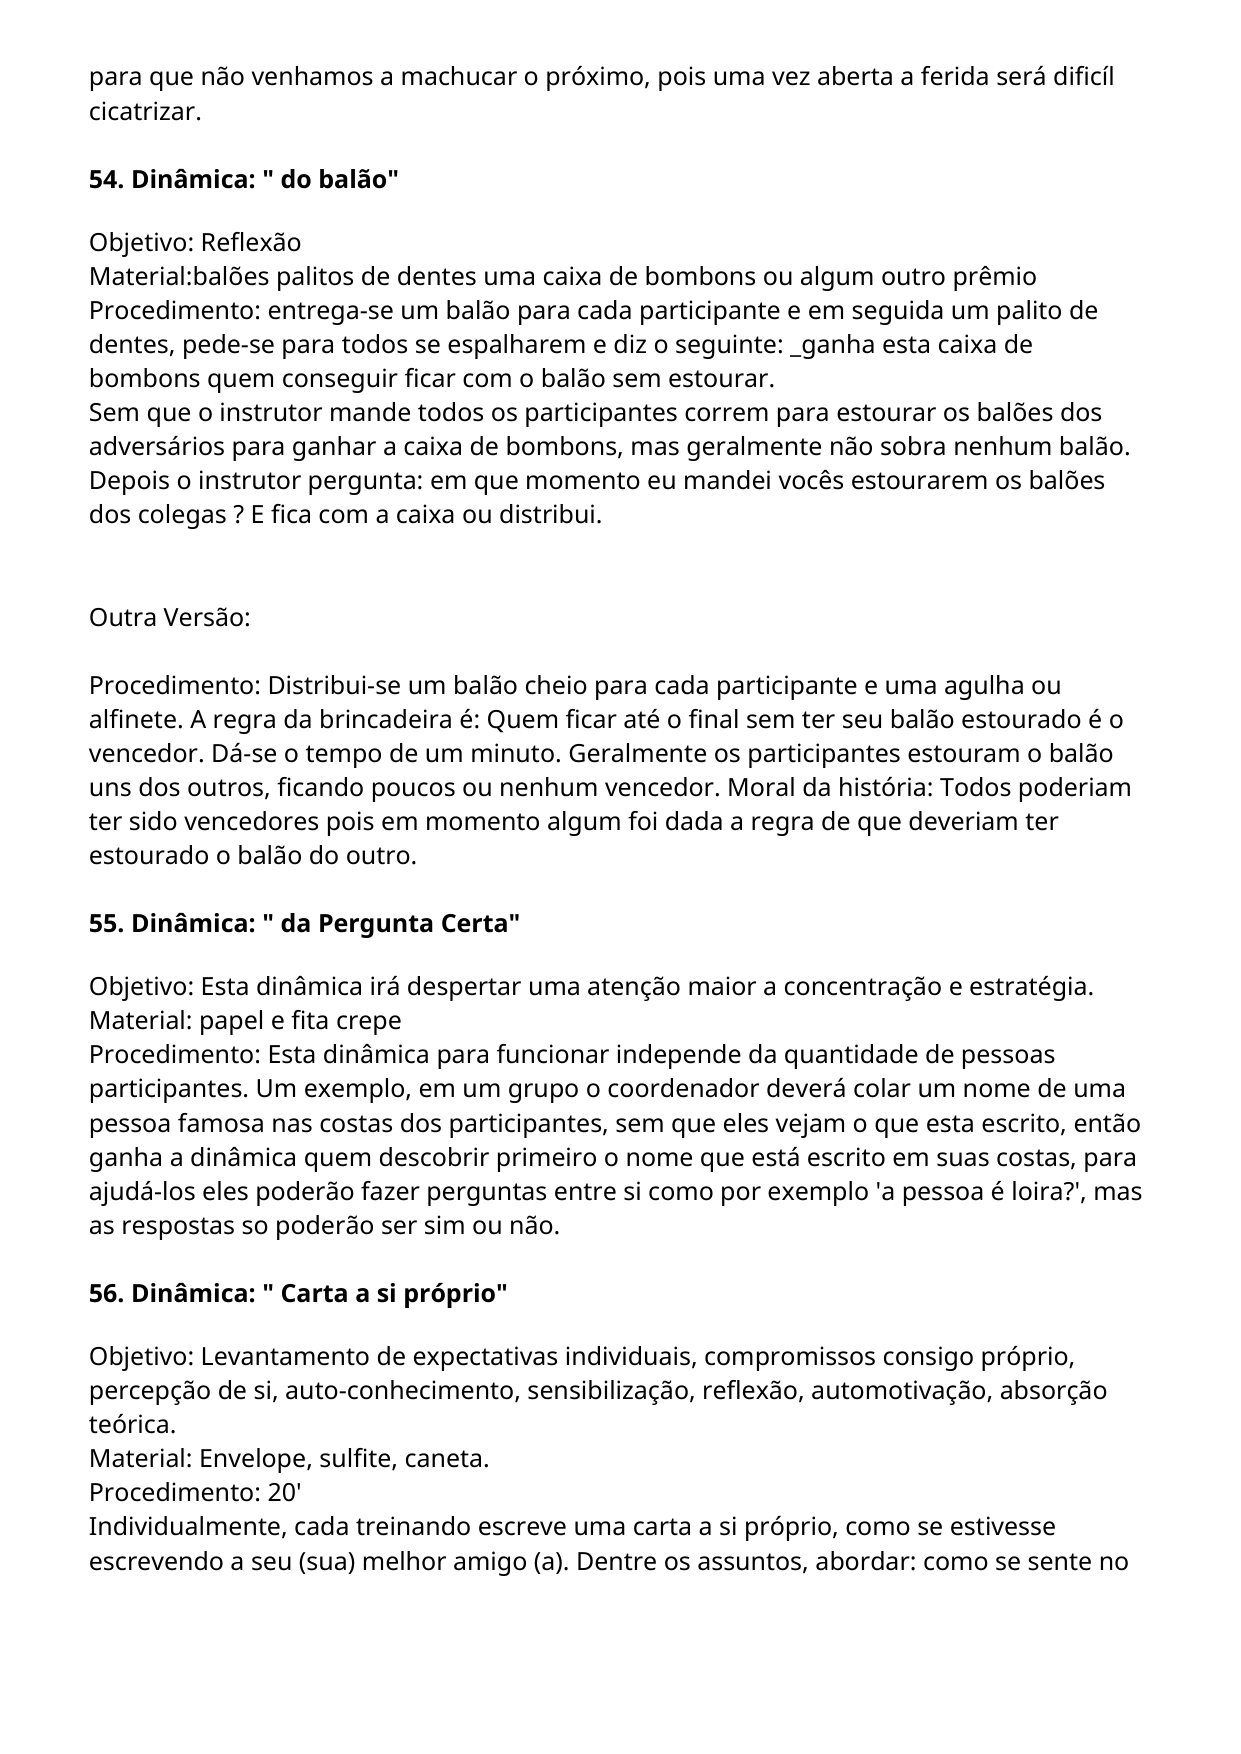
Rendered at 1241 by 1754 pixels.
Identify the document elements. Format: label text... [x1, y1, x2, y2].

text Objetivo: Esta dinâmica irá despertar uma atenção maior a concentração e estratégia. Material: papel e fita crepe Procedimento: Esta dinâmica para funcionar independe da quantidade de pessoas participantes. Um exemplo, em um grupo o coordenador deverá colar um nome de uma pessoa famosa nas costas dos participantes, sem que eles vejam o que esta escrito, então ganha a dinâmica quem descobrir primeiro o nome que está escrito em suas costas, para ajudá-los eles poderão fazer perguntas entre si como por exemplo 'a pessoa é loira?', mas as respostas so poderão ser sim ou não. 56. Dinâmica: " Carta a si próprio" [89, 969, 1152, 1309]
text para que não venhamos a machucar o próximo, pois uma vez aberta a ferida será dificíl cicatrizar. 54. Dinâmica: " do balão" [89, 59, 1152, 195]
text Objetivo: Reflexão Material:balões palitos de dentes uma caixa de bombons ou algum outro prêmio Procedimento: entrega-se um balão para cada participante e em seguida um palito de dentes, pede-se para todos se espalharem e diz o seguinte: _ganha esta caixa de bombons quem conseguir ficar com o balão sem estourar. Sem que o instrutor mande todos os participantes correm para estourar os balões dos adversários para ganhar a caixa de bombons, mas geralmente não sobra nenhum balão. Depois o instrutor pergunta: em que momento eu mandei vocês estourarem os balões dos colegas ? E fica com a caixa ou distribui. Outra Versão: Procedimento: Distribui-se um balão cheio para cada participante e uma agulha ou alfinete. A regra da brincadeira é: Quem ficar até o final sem ter seu balão estourado é o vencedor. Dá-se o tempo de um minuto. Geralmente os participantes estouram o balão uns dos outros, ficando poucos ou nenhum vencedor. Moral da história: Todos poderiam ter sido vencedores pois em momento algum foi dada a regra de que deveriam ter estourado o balão do outro. 55. Dinâmica: " da Pergunta Certa" [89, 224, 1152, 940]
text Objetivo: Levantamento de expectativas individuais, compromissos consigo próprio, percepção de si, auto-conhecimento, sensibilização, reflexão, automotivação, absorção teórica. Material: Envelope, sulfite, caneta. Procedimento: 20' Individualmente, cada treinando escreve uma carta a si próprio, como se estivesse escrevendo a seu (sua) melhor amigo (a). Dentre os assuntos, abordar: como se sente no [89, 1339, 1152, 1577]
